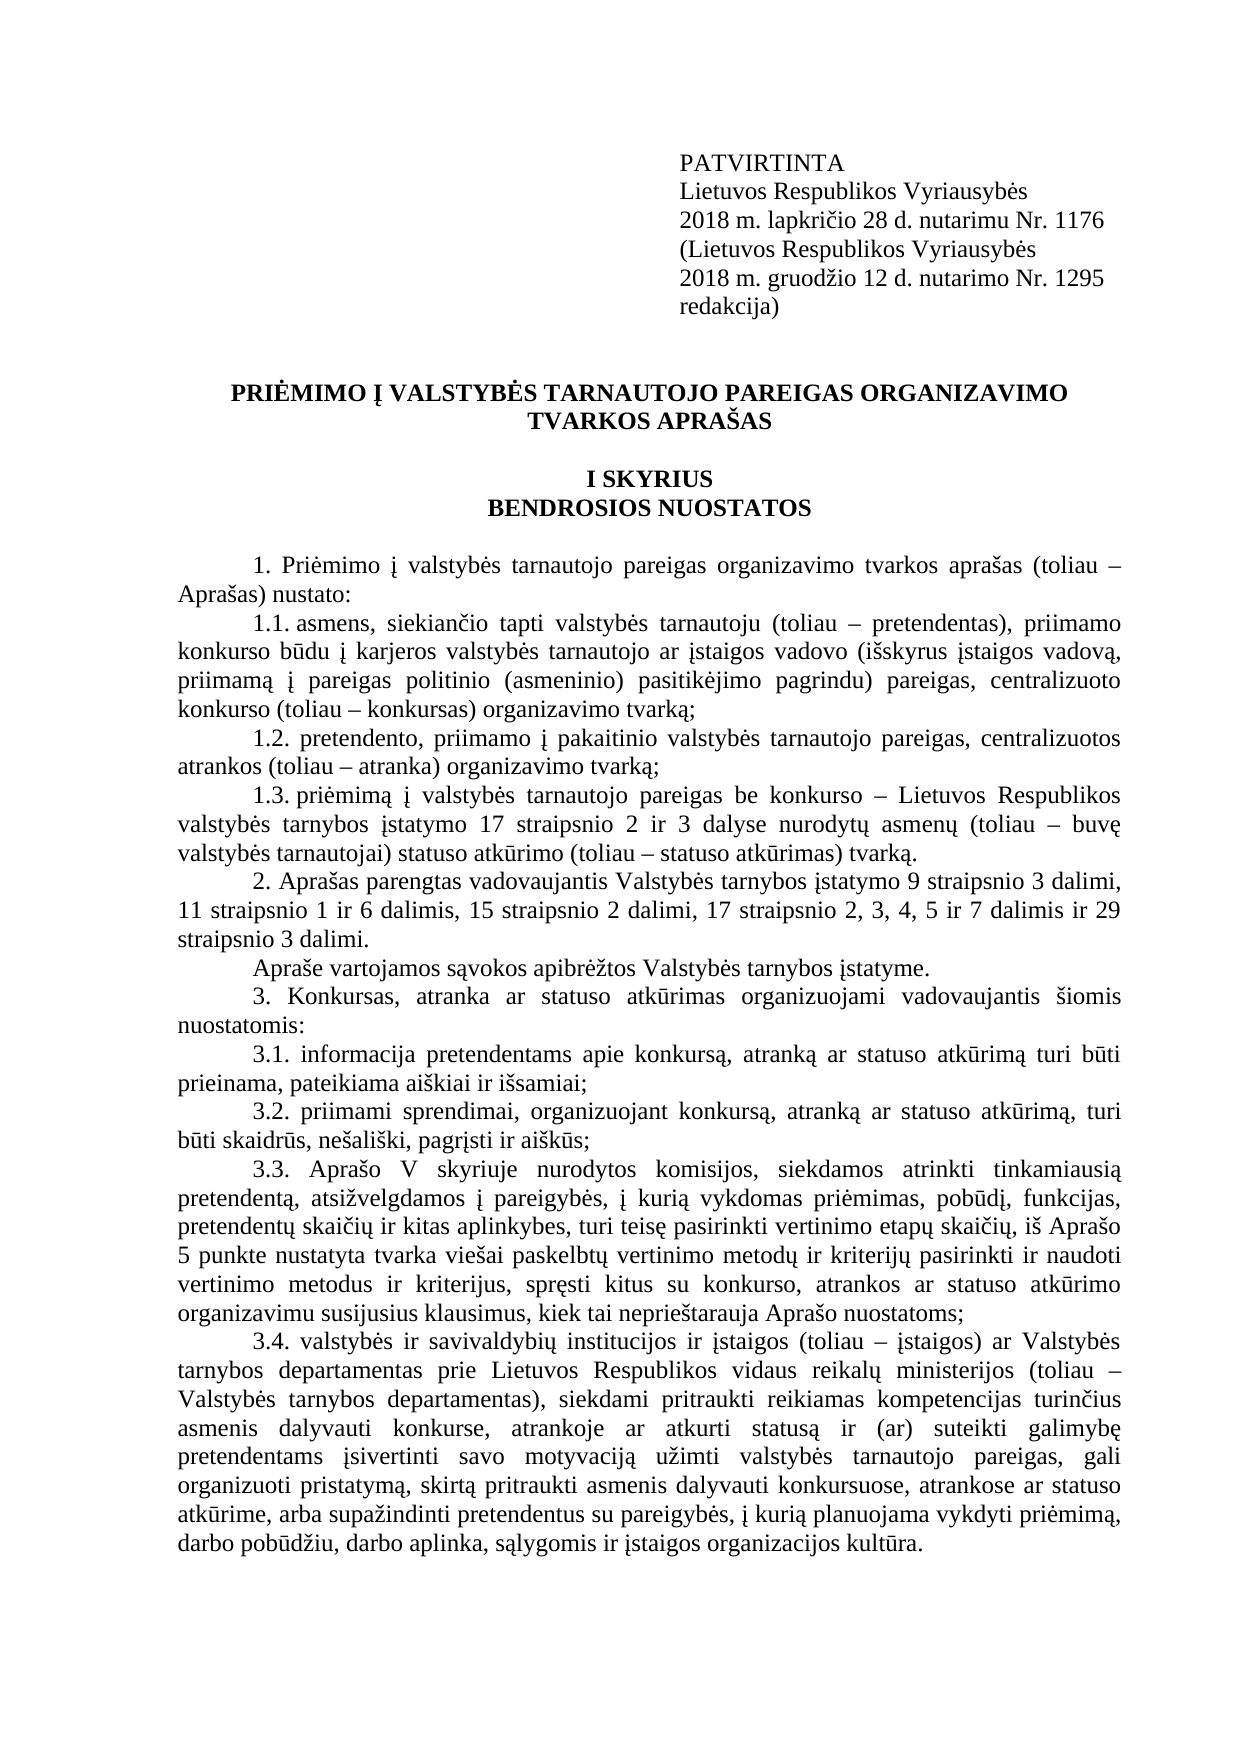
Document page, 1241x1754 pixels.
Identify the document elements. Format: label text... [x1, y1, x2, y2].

text 1. Priėmimo į valstybės tarnautojo pareigas organizavimo tvarkos aprašas (toliau – Aprašas) nustato: [177, 550, 1122, 608]
text redakcija) [679, 291, 1122, 320]
text 3. Konkursas, atranka ar statuso atkūrimas organizuojami vadovaujantis šiomis nuostatomis: [177, 981, 1122, 1039]
text 2018 m. lapkričio 28 d. nutarimu Nr. 1176 [679, 205, 1122, 234]
text I SKYRIUS [177, 464, 1122, 493]
text 1.1. asmens, siekiančio tapti valstybės tarnautoju (toliau – pretendentas), priimamo konkurso būdu į karjeros valstybės tarnautojo ar įstaigos vadovo (išskyrus įstaigos vadovą, priimamą į pareigas politinio (asmeninio) pasitikėjimo pagrindu) pareigas, centralizuoto konkurso (toliau – konkursas) organizavimo tvarką; [177, 608, 1122, 723]
text 1.3. priėmimą į valstybės tarnautojo pareigas be konkurso – Lietuvos Respublikos valstybės tarnybos įstatymo 17 straipsnio 2 ir 3 dalyse nurodytų asmenų (toliau – buvę valstybės tarnautojai) statuso atkūrimo (toliau – statuso atkūrimas) tvarką. [177, 780, 1122, 866]
text 3.3. Aprašo V skyriuje nurodytos komisijos, siekdamos atrinkti tinkamiausią pretendentą, atsižvelgdamos į pareigybės, į kurią vykdomas priėmimas, pobūdį, funkcijas, pretendentų skaičių ir kitas aplinkybes, turi teisę pasirinkti vertinimo etapų skaičių, iš Aprašo 5 punkte nustatyta tvarka viešai paskelbtų vertinimo metodų ir kriterijų pasirinkti ir naudoti vertinimo metodus ir kriterijus, spręsti kitus su konkurso, atrankos ar statuso atkūrimo organizavimu susijusius klausimus, kiek tai neprieštarauja Aprašo nuostatoms; [177, 1154, 1122, 1326]
text PRIĖMIMO Į VALSTYBĖS TARNAUTOJO PAREIGAS ORGANIZAVIMO TVARKOS APRAŠAS [177, 378, 1122, 435]
text 1.2. pretendento, priimamo į pakaitinio valstybės tarnautojo pareigas, centralizuotos atrankos (toliau – atranka) organizavimo tvarką; [177, 723, 1122, 780]
text Lietuvos Respublikos Vyriausybės [679, 176, 1122, 205]
text BENDROSIOS NUOSTATOS [177, 493, 1122, 521]
text 3.2. priimami sprendimai, organizuojant konkursą, atranką ar statuso atkūrimą, turi būti skaidrūs, nešališki, pagrįsti ir aiškūs; [177, 1096, 1122, 1154]
text Apraše vartojamos sąvokos apibrėžtos Valstybės tarnybos įstatyme. [177, 953, 1122, 981]
text (Lietuvos Respublikos Vyriausybės 2018 m. gruodžio 12 d. nutarimo Nr. 1295 [679, 234, 1122, 291]
text 3.4. valstybės ir savivaldybių institucijos ir įstaigos (toliau – įstaigos) ar Valstybės tarnybos departamentas prie Lietuvos Respublikos vidaus reikalų ministerijos (toliau – Valstybės tarnybos departamentas), siekdami pritraukti reikiamas kompetencijas turinčius asmenis dalyvauti konkurse, atrankoje ar atkurti statusą ir (ar) suteikti galimybę pretendentams įsivertinti savo motyvaciją užimti valstybės tarnautojo pareigas, gali organizuoti pristatymą, skirtą pritraukti asmenis dalyvauti konkursuose, atrankose ar statuso atkūrime, arba supažindinti pretendentus su pareigybės, į kurią planuojama vykdyti priėmimą, darbo pobūdžiu, darbo aplinka, sąlygomis ir įstaigos organizacijos kultūra. [177, 1326, 1122, 1556]
text 2. Aprašas parengtas vadovaujantis Valstybės tarnybos įstatymo 9 straipsnio 3 dalimi, 11 straipsnio 1 ir 6 dalimis, 15 straipsnio 2 dalimi, 17 straipsnio 2, 3, 4, 5 ir 7 dalimis ir 29 straipsnio 3 dalimi. [177, 866, 1122, 953]
text 3.1. informacija pretendentams apie konkursą, atranką ar statuso atkūrimą turi būti prieinama, pateikiama aiškiai ir išsamiai; [177, 1039, 1122, 1096]
text PATVIRTINTA [679, 148, 1122, 176]
